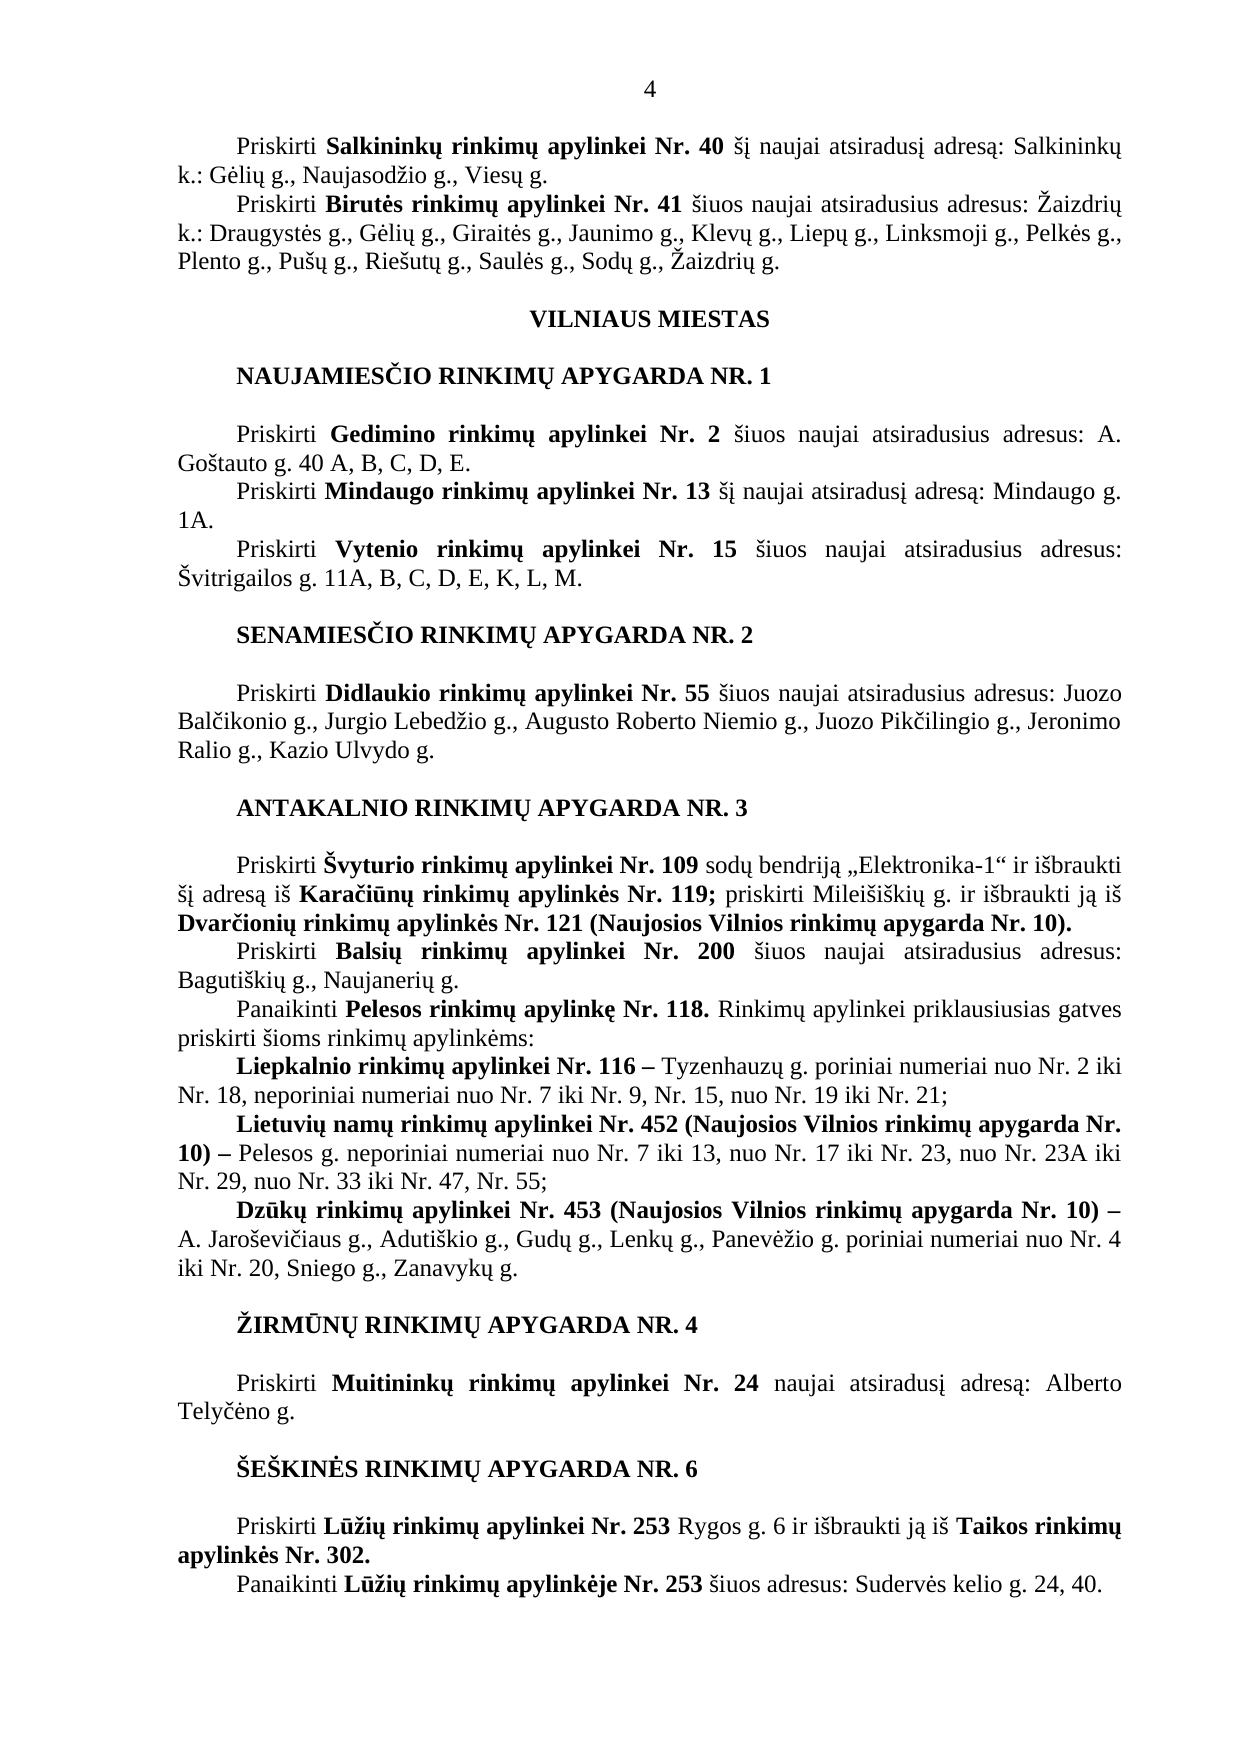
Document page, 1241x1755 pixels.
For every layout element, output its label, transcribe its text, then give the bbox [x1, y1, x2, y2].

text Liepkalnio rinkimų apylinkei Nr. 116 – Tyzenhauzų g. poriniai numeriai nuo Nr. 2 iki Nr. 18, neporiniai numeriai nuo Nr. 7 iki Nr. 9, Nr. 15, nuo Nr. 19 iki Nr. 21; [177, 1051, 1122, 1109]
text Priskirti Salkininkų rinkimų apylinkei Nr. 40 šį naujai atsiradusį adresą: Salkininkų k.: Gėlių g., Naujasodžio g., Viesų g. [177, 131, 1122, 189]
text Priskirti Lūžių rinkimų apylinkei Nr. 253 Rygos g. 6 ir išbraukti ją iš Taikos rinkimų apylinkės Nr. 302. [177, 1511, 1122, 1569]
text ŠEŠKINĖS RINKIMŲ APYGARDA NR. 6 [177, 1454, 1122, 1483]
text Dzūkų rinkimų apylinkei Nr. 453 (Naujosios Vilnios rinkimų apygarda Nr. 10) – A. Jaroševičiaus g., Adutiškio g., Gudų g., Lenkų g., Panevėžio g. poriniai numeriai nuo Nr. 4 iki Nr. 20, Sniego g., Zanavykų g. [177, 1195, 1122, 1281]
text NAUJAMIESČIO RINKIMŲ APYGARDA NR. 1 [177, 361, 1122, 390]
text ANTAKALNIO RINKIMŲ APYGARDA NR. 3 [177, 793, 1122, 821]
text Priskirti Gedimino rinkimų apylinkei Nr. 2 šiuos naujai atsiradusius adresus: A. Goštauto g. 40 A, B, C, D, E. [177, 419, 1122, 476]
text Priskirti Muitininkų rinkimų apylinkei Nr. 24 naujai atsiradusį adresą: Alberto Telyčėno g. [177, 1368, 1122, 1425]
text VILNIAUS MIESTAS [177, 304, 1122, 333]
text Priskirti Vytenio rinkimų apylinkei Nr. 15 šiuos naujai atsiradusius adresus: Švitrigailos g. 11A, B, C, D, E, K, L, M. [177, 534, 1122, 591]
text Lietuvių namų rinkimų apylinkei Nr. 452 (Naujosios Vilnios rinkimų apygarda Nr. 10) – Pelesos g. neporiniai numeriai nuo Nr. 7 iki 13, nuo Nr. 17 iki Nr. 23, nuo Nr. 23A iki Nr. 29, nuo Nr. 33 iki Nr. 47, Nr. 55; [177, 1109, 1122, 1195]
text Priskirti Švyturio rinkimų apylinkei Nr. 109 sodų bendriją „Elektronika-1“ ir išbraukti šį adresą iš Karačiūnų rinkimų apylinkės Nr. 119; priskirti Mileišiškių g. ir išbraukti ją iš Dvarčionių rinkimų apylinkės Nr. 121 (Naujosios Vilnios rinkimų apygarda Nr. 10). [177, 850, 1122, 936]
text Panaikinti Lūžių rinkimų apylinkėje Nr. 253 šiuos adresus: Sudervės kelio g. 24, 40. [177, 1569, 1122, 1598]
text ŽIRMŪNŲ RINKIMŲ APYGARDA NR. 4 [177, 1310, 1122, 1339]
text Priskirti Birutės rinkimų apylinkei Nr. 41 šiuos naujai atsiradusius adresus: Žaizdrių k.: Draugystės g., Gėlių g., Giraitės g., Jaunimo g., Klevų g., Liepų g., Linksmoji g., Pelkės g., Plento g., Pušų g., Riešutų g., Saulės g., Sodų g., Žaizdrių g. [177, 189, 1122, 275]
text SENAMIESČIO RINKIMŲ APYGARDA NR. 2 [177, 620, 1122, 649]
text Panaikinti Pelesos rinkimų apylinkę Nr. 118. Rinkimų apylinkei priklausiusias gatves priskirti šioms rinkimų apylinkėms: [177, 994, 1122, 1051]
text Priskirti Mindaugo rinkimų apylinkei Nr. 13 šį naujai atsiradusį adresą: Mindaugo g. 1A. [177, 476, 1122, 534]
text Priskirti Balsių rinkimų apylinkei Nr. 200 šiuos naujai atsiradusius adresus: Bagutiškių g., Naujanerių g. [177, 936, 1122, 994]
text Priskirti Didlaukio rinkimų apylinkei Nr. 55 šiuos naujai atsiradusius adresus: Juozo Balčikonio g., Jurgio Lebedžio g., Augusto Roberto Niemio g., Juozo Pikčilingio g., Jeronimo Ralio g., Kazio Ulvydo g. [177, 678, 1122, 764]
